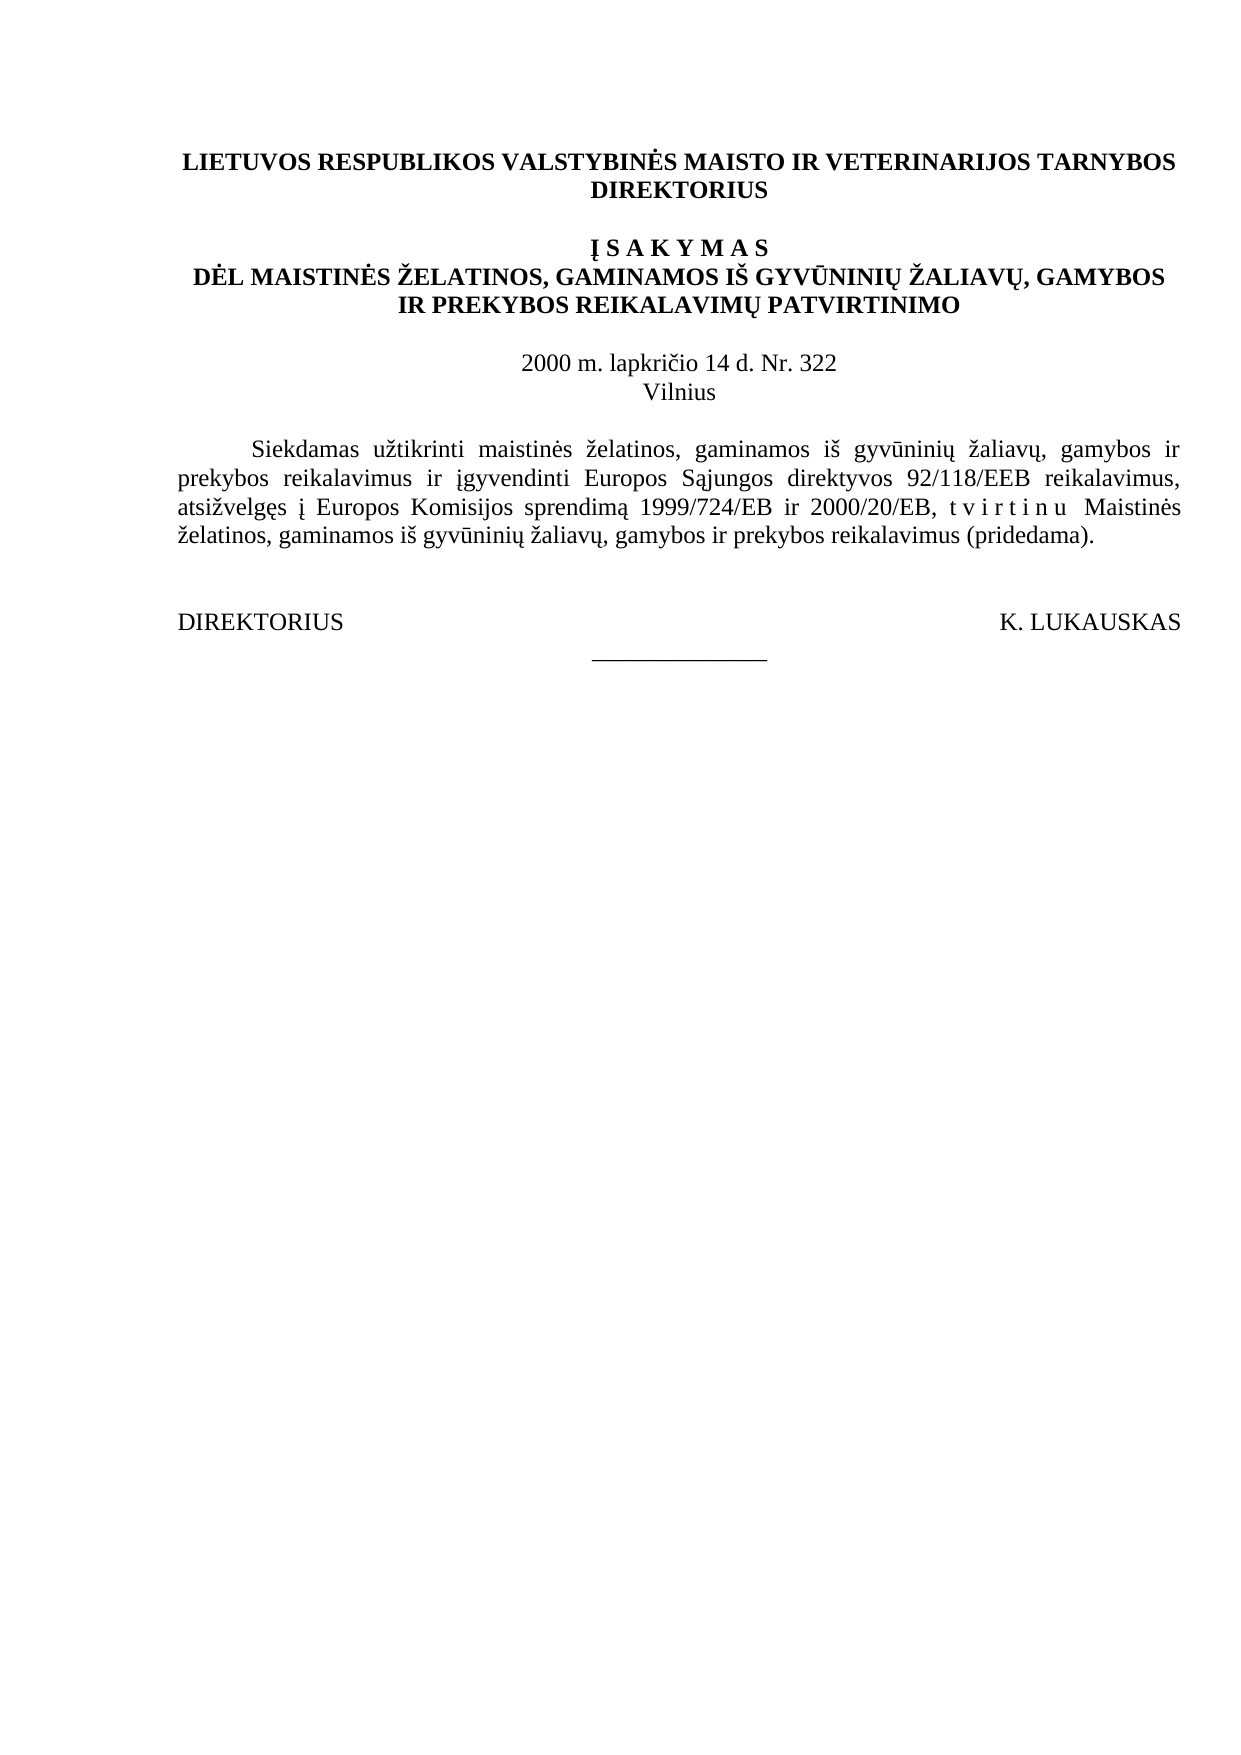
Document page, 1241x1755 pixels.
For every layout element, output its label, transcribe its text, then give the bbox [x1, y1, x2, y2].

text 2000 m. lapkričio 14 d. Nr. 322 [177, 348, 1181, 377]
text Vilnius [177, 377, 1181, 406]
text Direktorius K. Lukauskas [177, 607, 1181, 636]
text LIETUVOS RESPUBLIKOS VALSTYBINĖS MAISTO IR VETERINARIJOS TARNYBOS DIREKTORIUS [177, 147, 1181, 204]
text Siekdamas užtikrinti maistinės želatinos, gaminamos iš gyvūninių žaliavų, gamybos ir prekybos reikalavimus ir įgyvendinti Europos Sąjungos direktyvos 92/118/EEB reikalavimus, atsižvelgęs į Europos Komisijos sprendimą 1999/724/EB ir 2000/20/EB, tvirtinu Maistinės želatinos, gaminamos iš gyvūninių žaliavų, gamybos ir prekybos reikalavimus (pridedama). [177, 434, 1181, 549]
text DĖL MAISTINĖS ŽELATINOS, GAMINAMOS IŠ GYVŪNINIŲ ŽALIAVŲ, GAMYBOS IR PREKYBOS REIKALAVIMŲ PATVIRTINIMO [177, 262, 1181, 319]
text ______________ [177, 636, 1181, 664]
text Į S A K Y M A S [177, 233, 1181, 262]
